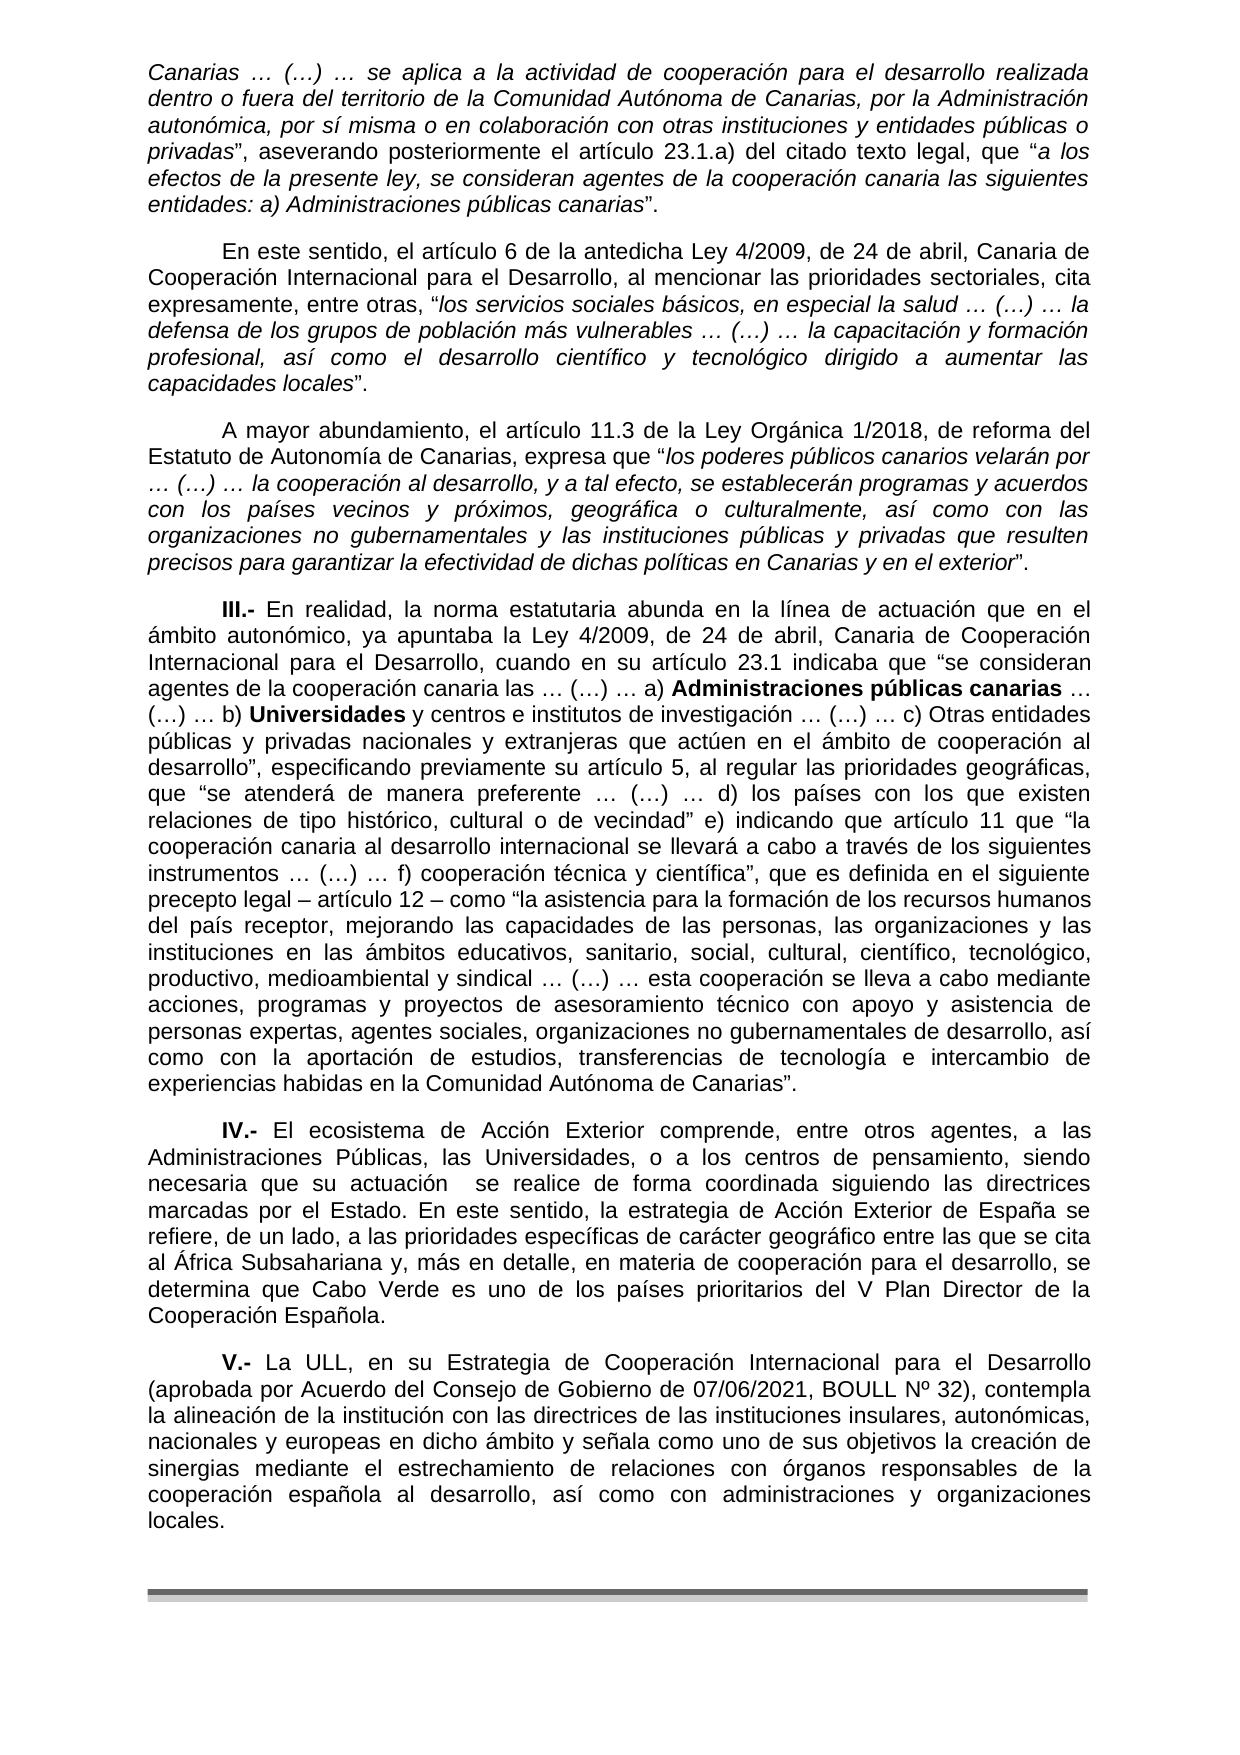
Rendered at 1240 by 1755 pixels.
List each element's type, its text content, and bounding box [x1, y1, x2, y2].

text En este sentido, el artículo 6 de la antedicha Ley 4/2009, de 24 de abril, Canaria de Cooperación Internacional para el Desarrollo, al mencionar las prioridades sectoriales, cita expresamente, entre otras, “los servicios sociales básicos, en especial la salud … (…) … la defensa de los grupos de población más vulnerables … (…) … la capacitación y formación profesional, así como el desarrollo científico y tecnológico dirigido a aumentar las capacidades locales”. [148, 238, 1092, 396]
text Canarias … (…) … se aplica a la actividad de cooperación para el desarrollo realizada dentro o fuera del territorio de la Comunidad Autónoma de Canarias, por la Administración autonómica, por sí misma o en colaboración con otras instituciones y entidades públicas o privadas”, aseverando posteriormente el artículo 23.1.a) del citado texto legal, que “a los efectos de la presente ley, se consideran agentes de la cooperación canaria las siguientes entidades: a) Administraciones públicas canarias”. [148, 59, 1092, 217]
text V.- La ULL, en su Estrategia de Cooperación Internacional para el Desarrollo (aprobada por Acuerdo del Consejo de Gobierno de 07/06/2021, BOULL Nº 32), contempla la alineación de la institución con las directrices de las instituciones insulares, autonómicas, nacionales y europeas en dicho ámbito y señala como uno de sus objetivos la creación de sinergias mediante el estrechamiento de relaciones con órganos responsables de la cooperación española al desarrollo, así como con administraciones y organizaciones locales. [148, 1349, 1092, 1534]
text A mayor abundamiento, el artículo 11.3 de la Ley Orgánica 1/2018, de reforma del Estatuto de Autonomía de Canarias, expresa que “los poderes públicos canarios velarán por … (…) … la cooperación al desarrollo, y a tal efecto, se establecerán programas y acuerdos con los países vecinos y próximos, geográfica o culturalmente, así como con las organizaciones no gubernamentales y las instituciones públicas y privadas que resulten precisos para garantizar la efectividad de dichas políticas en Canarias y en el exterior”. [148, 417, 1092, 575]
text III.- En realidad, la norma estatutaria abunda en la línea de actuación que en el ámbito autonómico, ya apuntaba la Ley 4/2009, de 24 de abril, Canaria de Cooperación Internacional para el Desarrollo, cuando en su artículo 23.1 indicaba que “se consideran agentes de la cooperación canaria las … (…) … a) Administraciones públicas canarias … (…) … b) Universidades y centros e institutos de investigación … (…) … c) Otras entidades públicas y privadas nacionales y extranjeras que actúen en el ámbito de cooperación al desarrollo”, especificando previamente su artículo 5, al regular las prioridades geográficas, que “se atenderá de manera preferente … (…) … d) los países con los que existen relaciones de tipo histórico, cultural o de vecindad” e) indicando que artículo 11 que “la cooperación canaria al desarrollo internacional se llevará a cabo a través de los siguientes instrumentos … (…) … f) cooperación técnica y científica”, que es definida en el siguiente precepto legal – artículo 12 – como “la asistencia para la formación de los recursos humanos del país receptor, mejorando las capacidades de las personas, las organizaciones y las instituciones en las ámbitos educativos, sanitario, social, cultural, científico, tecnológico, productivo, medioambiental y sindical … (…) … esta cooperación se lleva a cabo mediante acciones, programas y proyectos de asesoramiento técnico con apoyo y asistencia de personas expertas, agentes sociales, organizaciones no gubernamentales de desarrollo, así como con la aportación de estudios, transferencias de tecnología e intercambio de experiencias habidas en la Comunidad Autónoma de Canarias”. [148, 596, 1092, 1097]
text IV.- El ecosistema de Acción Exterior comprende, entre otros agentes, a las Administraciones Públicas, las Universidades, o a los centros de pensamiento, siendo necesaria que su actuación se realice de forma coordinada siguiendo las directrices marcadas por el Estado. En este sentido, la estrategia de Acción Exterior de España se refiere, de un lado, a las prioridades específicas de carácter geográfico entre las que se cita al África Subsahariana y, más en detalle, en materia de cooperación para el desarrollo, se determina que Cabo Verde es uno de los países prioritarios del V Plan Director de la Cooperación Española. [148, 1117, 1092, 1328]
